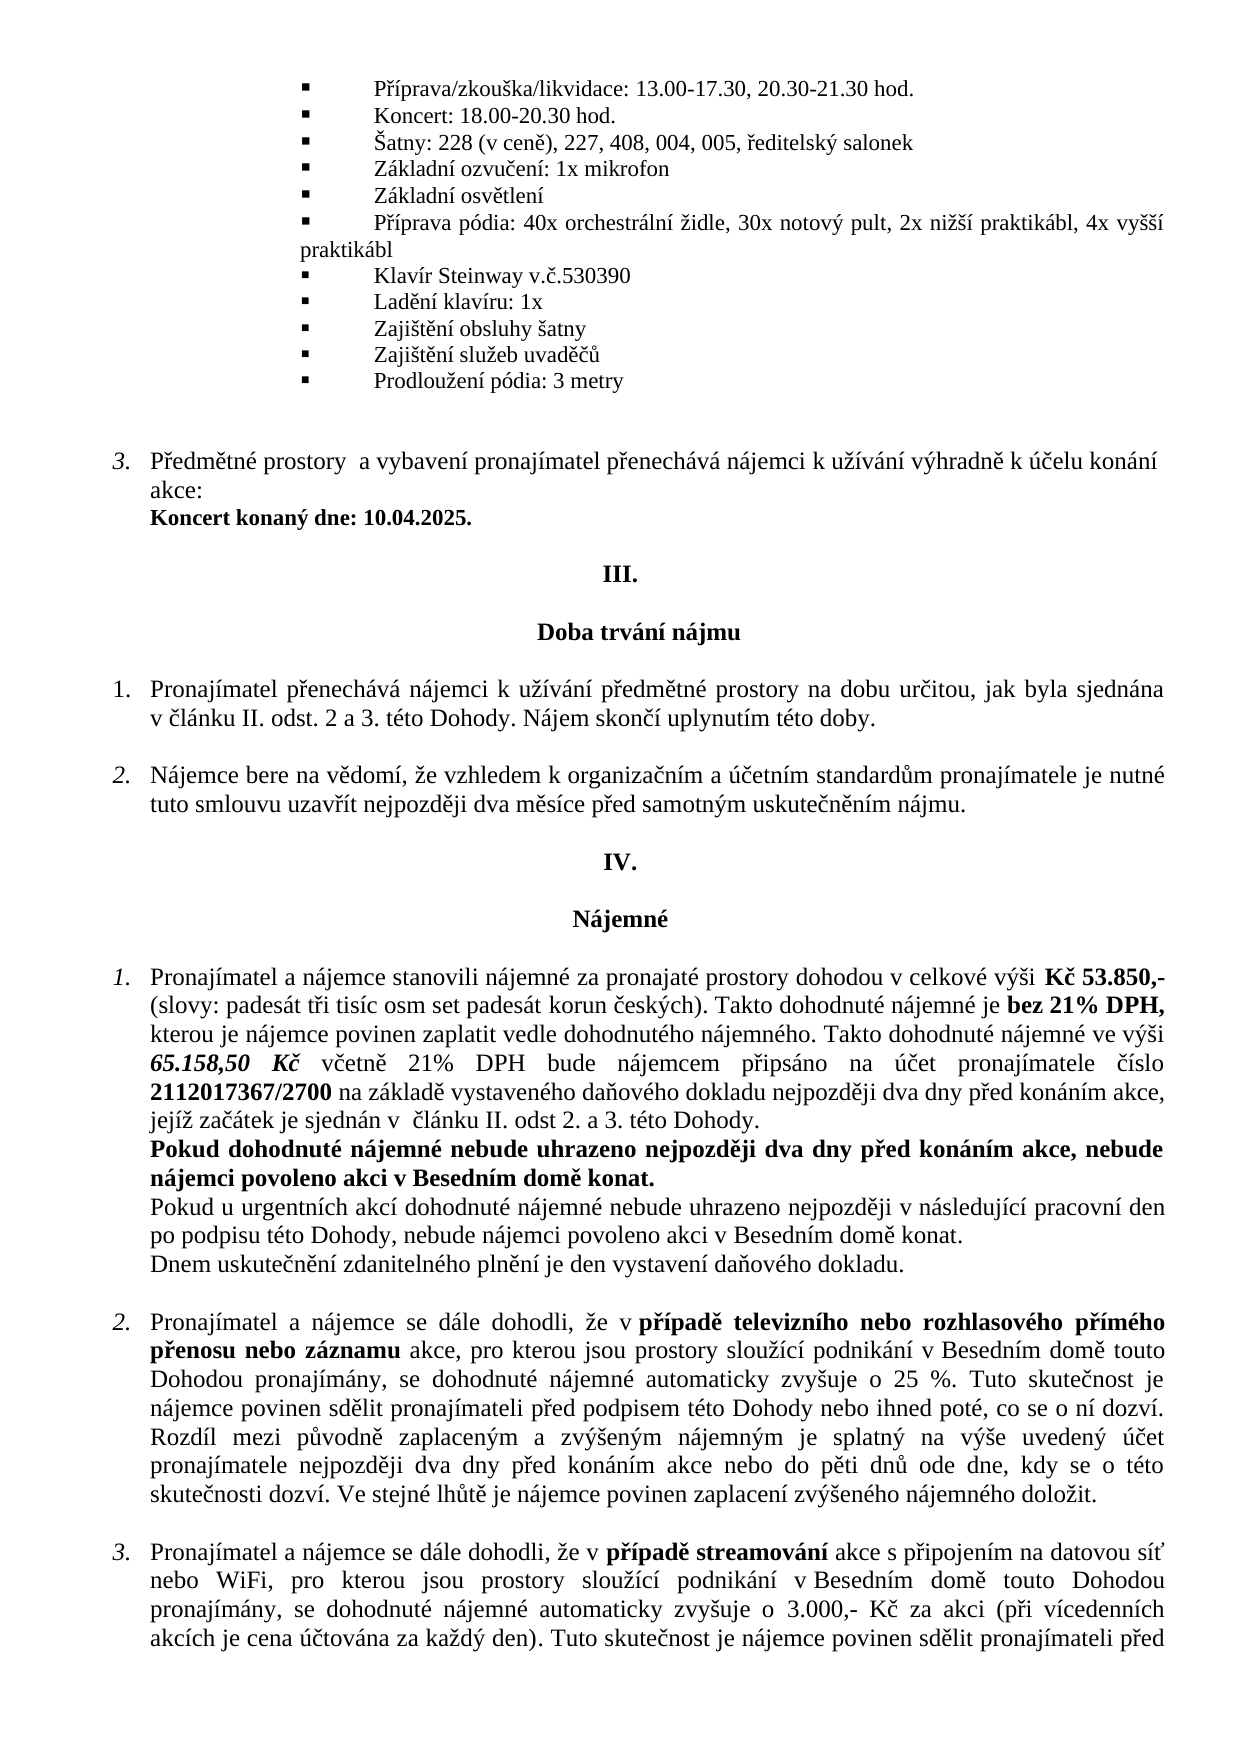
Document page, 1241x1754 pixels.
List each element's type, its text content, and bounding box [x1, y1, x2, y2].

text Pokud u urgentních akcí dohodnuté nájemné nebude uhrazeno nejpozději v následující pracovní den po podpisu této Dohody, nebude nájemci povoleno akci v Besedním domě konat. [150, 1192, 1165, 1249]
list Pronajímatel a nájemce se dále dohodli, že v případě streamování akce s připojením na datovou síť nebo WiFi, pro kterou jsou prostory sloužící podnikání v Besedním domě touto Dohodou pronajímány, se dohodnuté nájemné automaticky zvyšuje o 3.000,- Kč za akci (při vícedenních akcích je cena účtována za každý den). Tuto skutečnost je nájemce povinen sdělit pronajímateli před [112, 1537, 1165, 1652]
list Pronajímatel přenechává nájemci k užívání předmětné prostory na dobu určitou, jak byla sjednána v článku II. odst. 2 a 3. této Dohody. Nájem skončí uplynutím této doby. [112, 674, 1165, 732]
list Předmětné prostory a vybavení pronajímatel přenechává nájemci k užívání výhradně k účelu konání akce: [112, 446, 1165, 504]
list Nájemce bere na vědomí, že vzhledem k organizačním a účetním standardům pronajímatele je nutné tuto smlouvu uzavřít nejpozději dva měsíce před samotným uskutečněním nájmu. [112, 760, 1165, 818]
list Klavír Steinway v.č.530390 [300, 262, 1165, 288]
list Pronajímatel a nájemce stanovili nájemné za pronajaté prostory dohodou v celkové výši Kč 53.850,- (slovy: padesát tři tisíc osm set padesát korun českých). Takto dohodnuté nájemné je bez 21% DPH, kterou je nájemce povinen zaplatit vedle dohodnutého nájemného. Takto dohodnuté nájemné ve výši 65.158,50 Kč včetně 21% DPH bude nájemcem připsáno na účet pronajímatele číslo 2112017367/2700 na základě vystaveného daňového dokladu nejpozději dva dny před konáním akce, jejíž začátek je sjednán v článku II. odst 2. a 3. této Dohody. [112, 962, 1165, 1134]
text Dnem uskutečnění zdanitelného plnění je den vystavení daňového dokladu. [150, 1249, 1165, 1278]
list Koncert: 18.00-20.30 hod. [300, 102, 1165, 128]
text Koncert konaný dne: 10.04.2025. [150, 504, 1165, 530]
list Pronajímatel a nájemce se dále dohodli, že v případě televizního nebo rozhlasového přímého přenosu nebo záznamu akce, pro kterou jsou prostory sloužící podnikání v Besedním domě touto Dohodou pronajímány, se dohodnuté nájemné automaticky zvyšuje o 25 %. Tuto skutečnost je nájemce povinen sdělit pronajímateli před podpisem této Dohody nebo ihned poté, co se o ní dozví. Rozdíl mezi původně zaplaceným a zvýšeným nájemným je splatný na výše uvedený účet pronajímatele nejpozději dva dny před konáním akce nebo do pěti dnů ode dne, kdy se o této skutečnosti dozví. Ve stejné lhůtě je nájemce povinen zaplacení zvýšeného nájemného doložit. [112, 1307, 1165, 1508]
list Prodloužení pódia: 3 metry [300, 367, 1165, 394]
text Doba trvání nájmu [112, 617, 1165, 645]
text III. [75, 559, 1165, 588]
list Příprava pódia: 40x orchestrální židle, 30x notový pult, 2x nižší praktikábl, 4x vyšší praktikábl [300, 209, 1165, 262]
text IV. [75, 847, 1165, 875]
list Základní osvětlení [300, 182, 1165, 209]
list Základní ozvučení: 1x mikrofon [300, 155, 1165, 182]
text Nájemné [75, 904, 1165, 933]
list Zajištění obsluhy šatny [300, 315, 1165, 341]
list Příprava/zkouška/likvidace: 13.00-17.30, 20.30-21.30 hod. [300, 75, 1165, 102]
list Šatny: 228 (v ceně), 227, 408, 004, 005, ředitelský salonek [300, 128, 1165, 155]
text Pokud dohodnuté nájemné nebude uhrazeno nejpozději dva dny před konáním akce, nebude nájemci povoleno akci v Besedním domě konat. [150, 1134, 1165, 1192]
list Zajištění služeb uvaděčů [300, 341, 1165, 367]
list Ladění klavíru: 1x [300, 288, 1165, 315]
